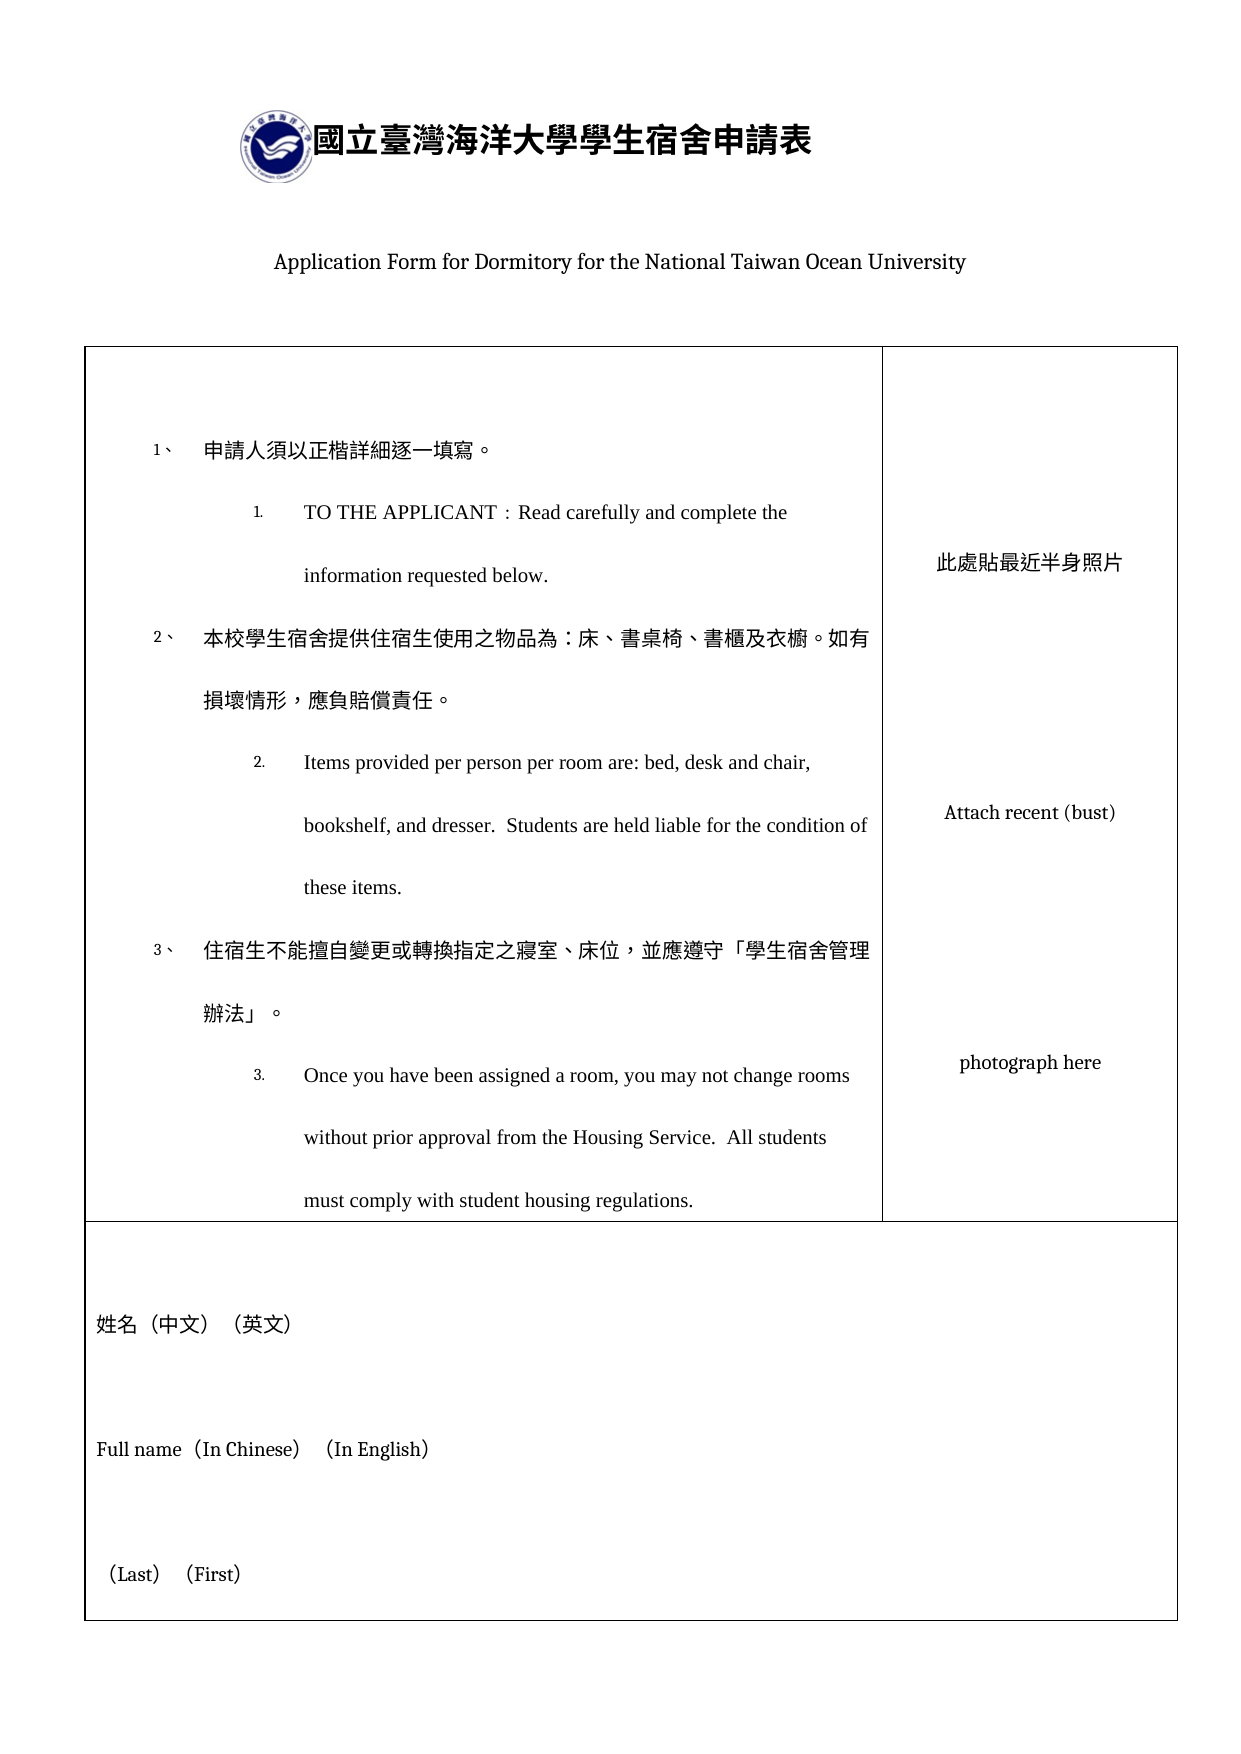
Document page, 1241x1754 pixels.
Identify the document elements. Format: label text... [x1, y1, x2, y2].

text 國立臺灣海洋大學學生宿舍申請表 [221, 96, 1019, 158]
text Application Form for Dormitory for the National Taiwan Ocean University [221, 221, 1019, 283]
table_header 申請人須以正楷詳細逐一填寫。 TO THE APPLICANT﹕Read carefully and complete the information requested below. 本校學生宿舍提供住宿生使用之物品為：床、書桌椅、書櫃及衣櫥。如有損壞情形，應負賠償責任。 Items provided per person per room are: bed, desk and chair, bookshelf, and dresser. Students are held liable for the condition of these items. 住宿生不能擅自變更或轉換指定之寢室、床位，並應遵守「學生宿舍管理辦法」。 Once you have been assigned a room, you may not change rooms without prior approval from the Housing Service. All students must comply with student housing regulations. [86, 347, 882, 1221]
table_cell 姓名（中文）（英文） Full name（In Chinese）（In English） （Last）（First） [86, 1222, 1177, 1620]
table_header 此處貼最近半身照片 Attach recent (bust) photograph here [883, 347, 1177, 1221]
